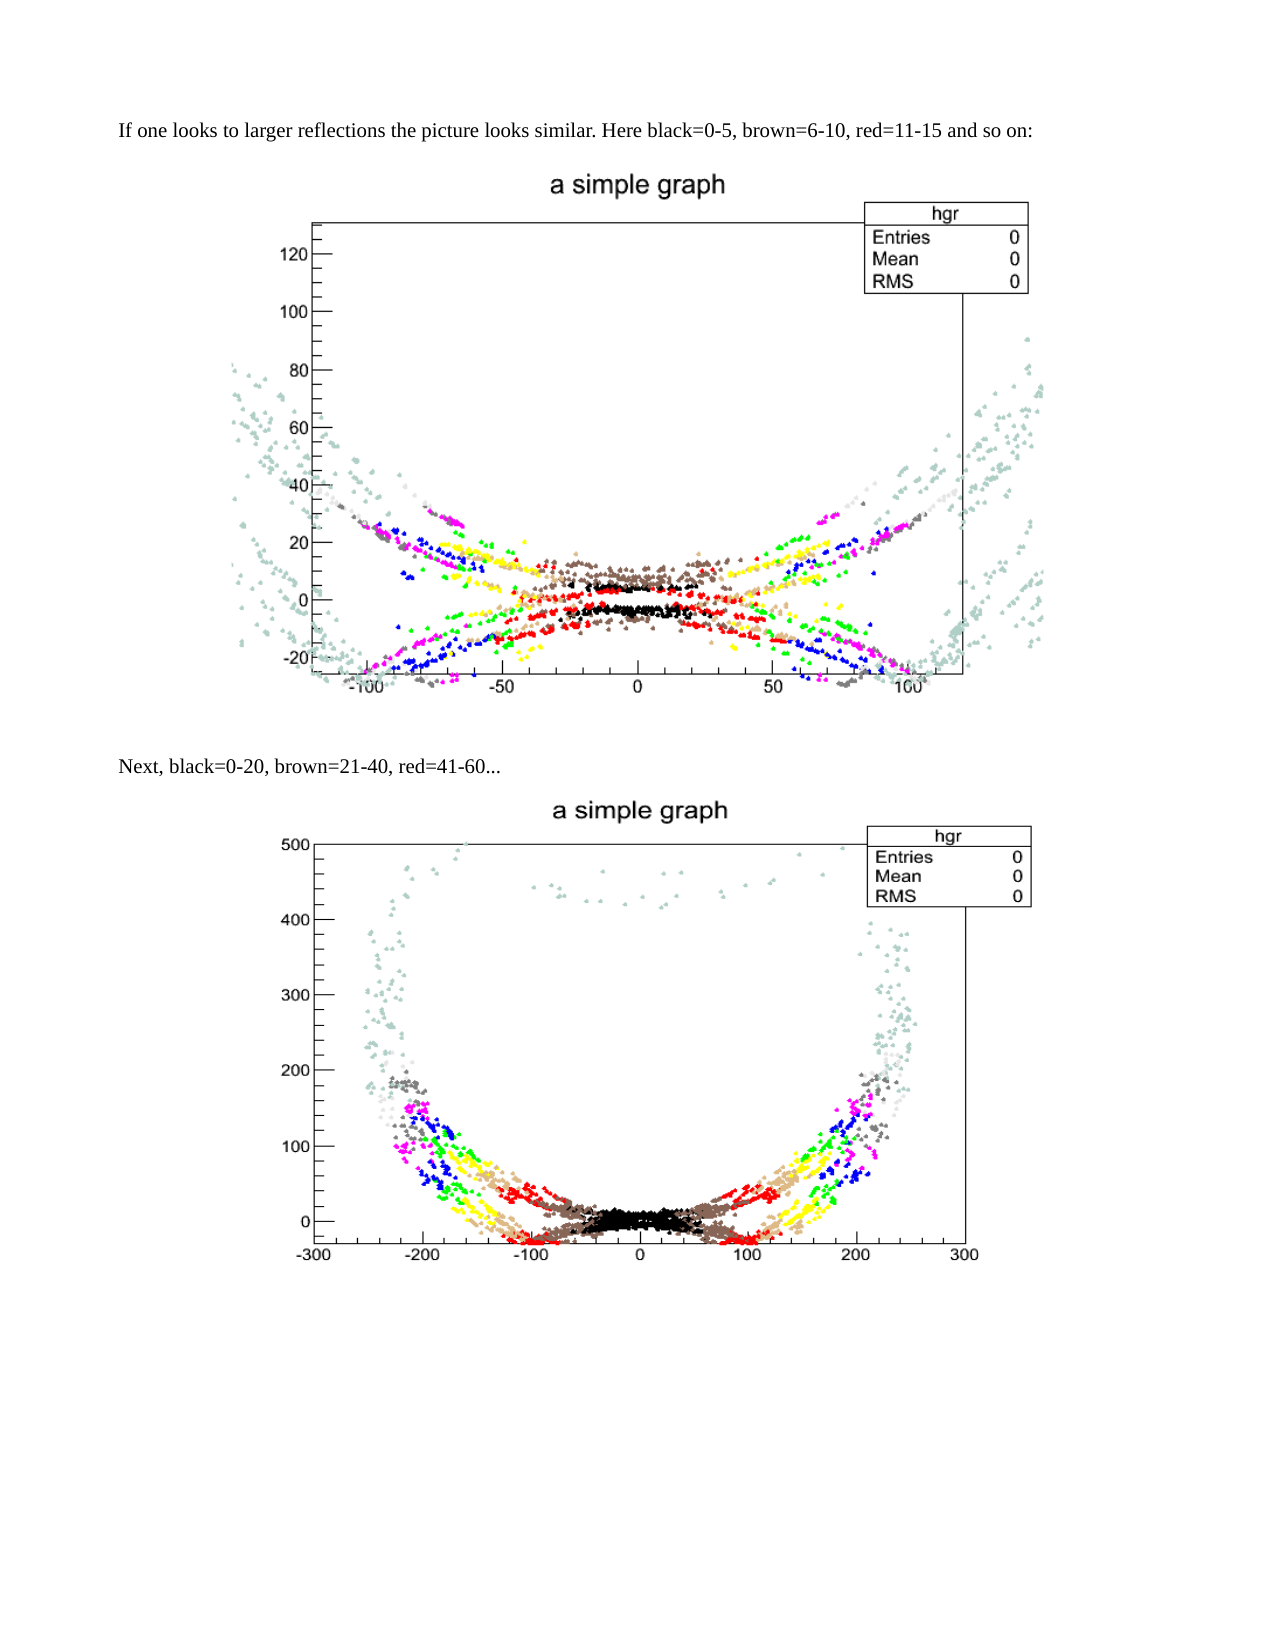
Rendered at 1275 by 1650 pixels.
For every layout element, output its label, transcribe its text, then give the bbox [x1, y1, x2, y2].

text If one looks to larger reflections the picture looks similar. Here black=0-5, brown=6-10, red=11-15 and so on: [118, 118, 1157, 142]
picture [231, 166, 1044, 731]
picture [233, 794, 1047, 1294]
text Next, black=0-20, brown=21-40, red=41-60... [118, 754, 1157, 778]
